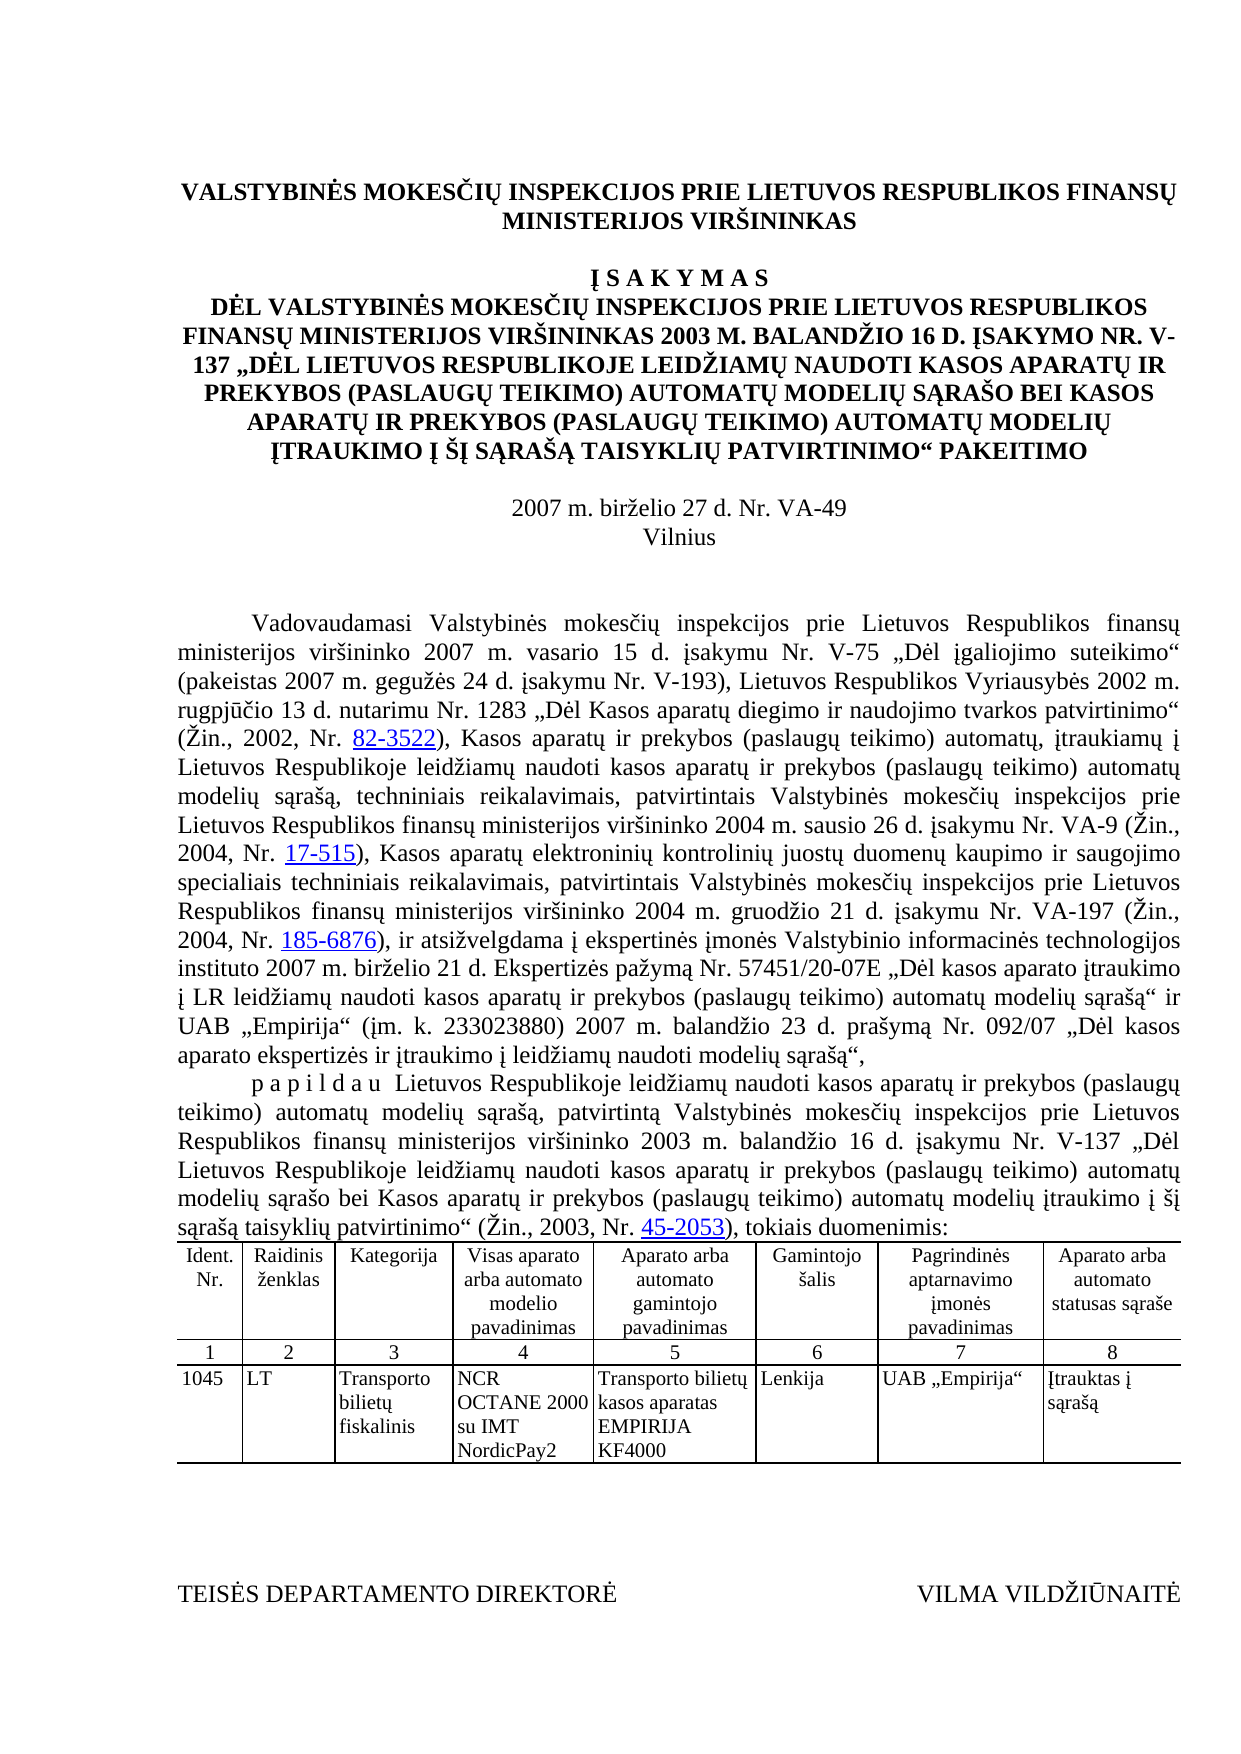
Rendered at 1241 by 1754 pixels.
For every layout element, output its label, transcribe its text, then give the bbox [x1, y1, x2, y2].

table_cell 5 [594, 1340, 598, 1364]
text Vilnius [177, 522, 1181, 551]
text Į S A K Y M A S [177, 263, 1181, 292]
table_header Raidinis ženklas [243, 1243, 334, 1339]
text TEISĖS DEPARTAMENTO DIREKTORĖ VILMA VILDŽIŪNAITĖ [177, 1579, 1181, 1607]
table_header Gamintojo šalis [757, 1243, 877, 1339]
text VALSTYBINĖS MOKESČIŲ INSPEKCIJOS PRIE LIETUVOS RESPUBLIKOS FINANSŲ MINISTERIJOS VIRŠININKAS [177, 177, 1181, 235]
text papildau Lietuvos Respublikoje leidžiamų naudoti kasos aparatų ir prekybos (paslaugų teikimo) automatų modelių sąrašą, patvirtintą Valstybinės mokesčių inspekcijos prie Lietuvos Respublikos finansų ministerijos viršininko 2003 m. balandžio 16 d. įsakymu Nr. V-137 „Dėl Lietuvos Respublikoje leidžiamų naudoti kasos aparatų ir prekybos (paslaugų teikimo) automatų modelių sąrašo bei Kasos aparatų ir prekybos (paslaugų teikimo) automatų modelių įtraukimo į šį sąrašą taisyklių patvirtinimo“ (Žin., 2003, Nr. 45-2053), tokiais duomenimis: [177, 1068, 1181, 1241]
table_cell 1 [177, 1340, 181, 1364]
table_cell 7 [1039, 1340, 1043, 1364]
table_cell Transporto bilietų fiskalinis [336, 1366, 452, 1462]
table_cell Įtrauktas į sąrašą [1044, 1366, 1181, 1462]
table_header Kategorija [336, 1243, 452, 1339]
table_cell 4 [589, 1340, 593, 1364]
table_header Aparato arba automato statusas sąraše [1044, 1243, 1181, 1339]
table_header Ident. Nr. [177, 1243, 242, 1339]
text Vadovaudamasi Valstybinės mokesčių inspekcijos prie Lietuvos Respublikos finansų ministerijos viršininko 2007 m. vasario 15 d. įsakymu Nr. V-75 „Dėl įgaliojimo suteikimo“ (pakeistas 2007 m. gegužės 24 d. įsakymu Nr. V-193), Lietuvos Respublikos Vyriausybės 2002 m. rugpjūčio 13 d. nutarimu Nr. 1283 „Dėl Kasos aparatų diegimo ir naudojimo tvarkos patvirtinimo“ (Žin., 2002, Nr. 82-3522), Kasos aparatų ir prekybos (paslaugų teikimo) automatų, įtraukiamų į Lietuvos Respublikoje leidžiamų naudoti kasos aparatų ir prekybos (paslaugų teikimo) automatų modelių sąrašą, techniniais reikalavimais, patvirtintais Valstybinės mokesčių inspekcijos prie Lietuvos Respublikos finansų ministerijos viršininko 2004 m. sausio 26 d. įsakymu Nr. VA-9 (Žin., 2004, Nr. 17-515), Kasos aparatų elektroninių kontrolinių juostų duomenų kaupimo ir saugojimo specialiais techniniais reikalavimais, patvirtintais Valstybinės mokesčių inspekcijos prie Lietuvos Respublikos finansų ministerijos viršininko 2004 m. gruodžio 21 d. įsakymu Nr. VA-197 (Žin., 2004, Nr. 185-6876), ir atsižvelgdama į ekspertinės įmonės Valstybinio informacinės technologijos instituto 2007 m. birželio 21 d. Ekspertizės pažymą Nr. 57451/20-07E „Dėl kasos aparato įtraukimo į LR leidžiamų naudoti kasos aparatų ir prekybos (paslaugų teikimo) automatų modelių sąrašą“ ir UAB „Empirija“ (įm. k. 233023880) 2007 m. balandžio 23 d. prašymą Nr. 092/07 „Dėl kasos aparato ekspertizės ir įtraukimo į leidžiamų naudoti modelių sąrašą“, [177, 608, 1181, 1068]
text DĖL VALSTYBINĖS MOKESČIŲ INSPEKCIJOS PRIE LIETUVOS RESPUBLIKOS FINANSŲ MINISTERIJOS VIRŠININKAS 2003 M. BALANDŽIO 16 D. ĮSAKYMO NR. V-137 „DĖL LIETUVOS RESPUBLIKOJE LEIDŽIAMŲ NAUDOTI KASOS APARATŲ IR PREKYBOS (PASLAUGŲ TEIKIMO) AUTOMATŲ MODELIŲ SĄRAŠO BEI KASOS APARATŲ IR PREKYBOS (PASLAUGŲ TEIKIMO) AUTOMATŲ MODELIŲ ĮTRAUKIMO Į ŠĮ SĄRAŠĄ TAISYKLIŲ PATVIRTINIMO“ PAKEITIMO [177, 292, 1181, 465]
text 2007 m. birželio 27 d. Nr. VA-49 [177, 493, 1181, 522]
table_cell UAB „Empirija“ [879, 1366, 1043, 1462]
table_cell Lenkija [757, 1366, 877, 1462]
table_cell 8 [1177, 1340, 1181, 1364]
table_cell 1 [238, 1340, 242, 1364]
table_cell 1045 [177, 1366, 242, 1462]
table_cell LT [243, 1366, 334, 1462]
